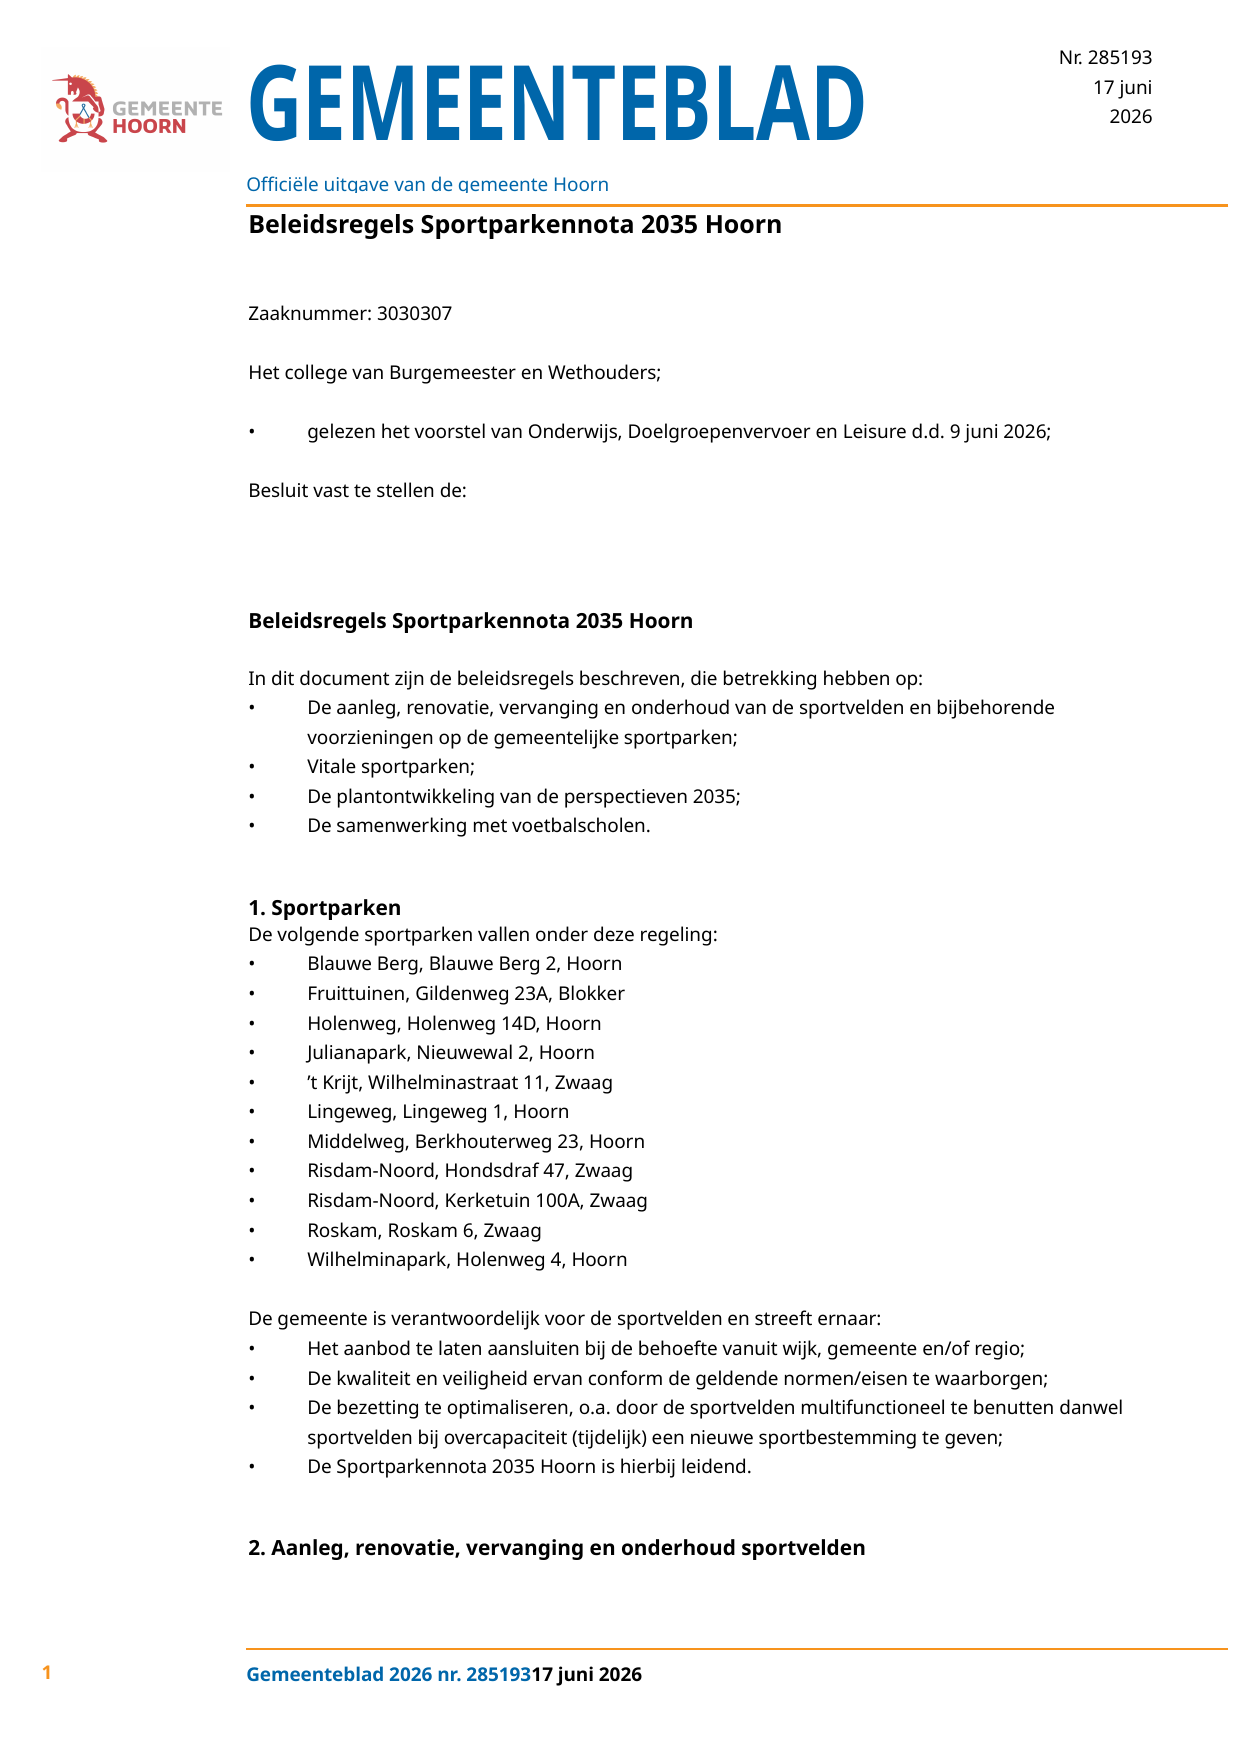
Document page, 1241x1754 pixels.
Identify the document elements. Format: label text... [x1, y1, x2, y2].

text 2. Aanleg, renovatie, vervanging en onderhoud sportvelden [248, 1533, 1152, 1562]
list De samenwerking met voetbalscholen. [248, 813, 1152, 838]
list De Sportparkennota 2035 Hoorn is hierbij leidend. [248, 1453, 1152, 1479]
list De kwaliteit en veiligheid ervan conform de geldende normen/eisen te waarborgen; [248, 1365, 1152, 1391]
list De aanleg, renovatie, vervanging en onderhoud van de sportvelden en bijbehorende voorzieningen op de gemeentelijke sportparken; [248, 694, 1152, 749]
list Fruittuinen, Gildenweg 23A, Blokker [248, 980, 1152, 1006]
list Vitale sportparken; [248, 753, 1152, 779]
list Wilhelminapark, Holenweg 4, Hoorn [248, 1246, 1152, 1272]
text Beleidsregels Sportparkennota 2035 Hoorn [248, 207, 1152, 241]
text Zaaknummer: 3030307 [248, 300, 1152, 326]
list Roskam, Roskam 6, Zwaag [248, 1217, 1152, 1243]
text In dit document zijn de beleidsregels beschreven, die betrekking hebben op: [248, 665, 1152, 690]
list Risdam-Noord, Kerketuin 100A, Zwaag [248, 1187, 1152, 1213]
text Beleidsregels Sportparkennota 2035 Hoorn [248, 607, 1152, 635]
text De gemeente is verantwoordelijk voor de sportvelden en streeft ernaar: [248, 1306, 1152, 1331]
list Het aanbod te laten aansluiten bij de behoefte vanuit wijk, gemeente en/of regio; [248, 1335, 1152, 1361]
list Holenweg, Holenweg 14D, Hoorn [248, 1010, 1152, 1036]
text 1. Sportparken [248, 893, 1152, 921]
list De bezetting te optimaliseren, o.a. door de sportvelden multifunctioneel te benutten danwel sportvelden bij overcapaciteit (tijdelijk) een nieuwe sportbestemming te geven; [248, 1394, 1152, 1450]
list ’t Krijt, Wilhelminastraat 11, Zwaag [248, 1069, 1152, 1095]
list Risdam-Noord, Hondsdraf 47, Zwaag [248, 1158, 1152, 1183]
text Het college van Burgemeester en Wethouders; [248, 359, 1152, 385]
text De volgende sportparken vallen onder deze regeling: [248, 921, 1152, 947]
picture [41, 47, 231, 172]
list De plantontwikkeling van de perspectieven 2035; [248, 783, 1152, 809]
list Julianapark, Nieuwewal 2, Hoorn [248, 1039, 1152, 1065]
list Blauwe Berg, Blauwe Berg 2, Hoorn [248, 951, 1152, 976]
text Besluit vast te stellen de: [248, 477, 1152, 503]
list Middelweg, Berkhouterweg 23, Hoorn [248, 1128, 1152, 1154]
list Lingeweg, Lingeweg 1, Hoorn [248, 1098, 1152, 1124]
list gelezen het voorstel van Onderwijs, Doelgroepenvervoer en Leisure d.d. 9 juni 2026; [248, 418, 1152, 444]
